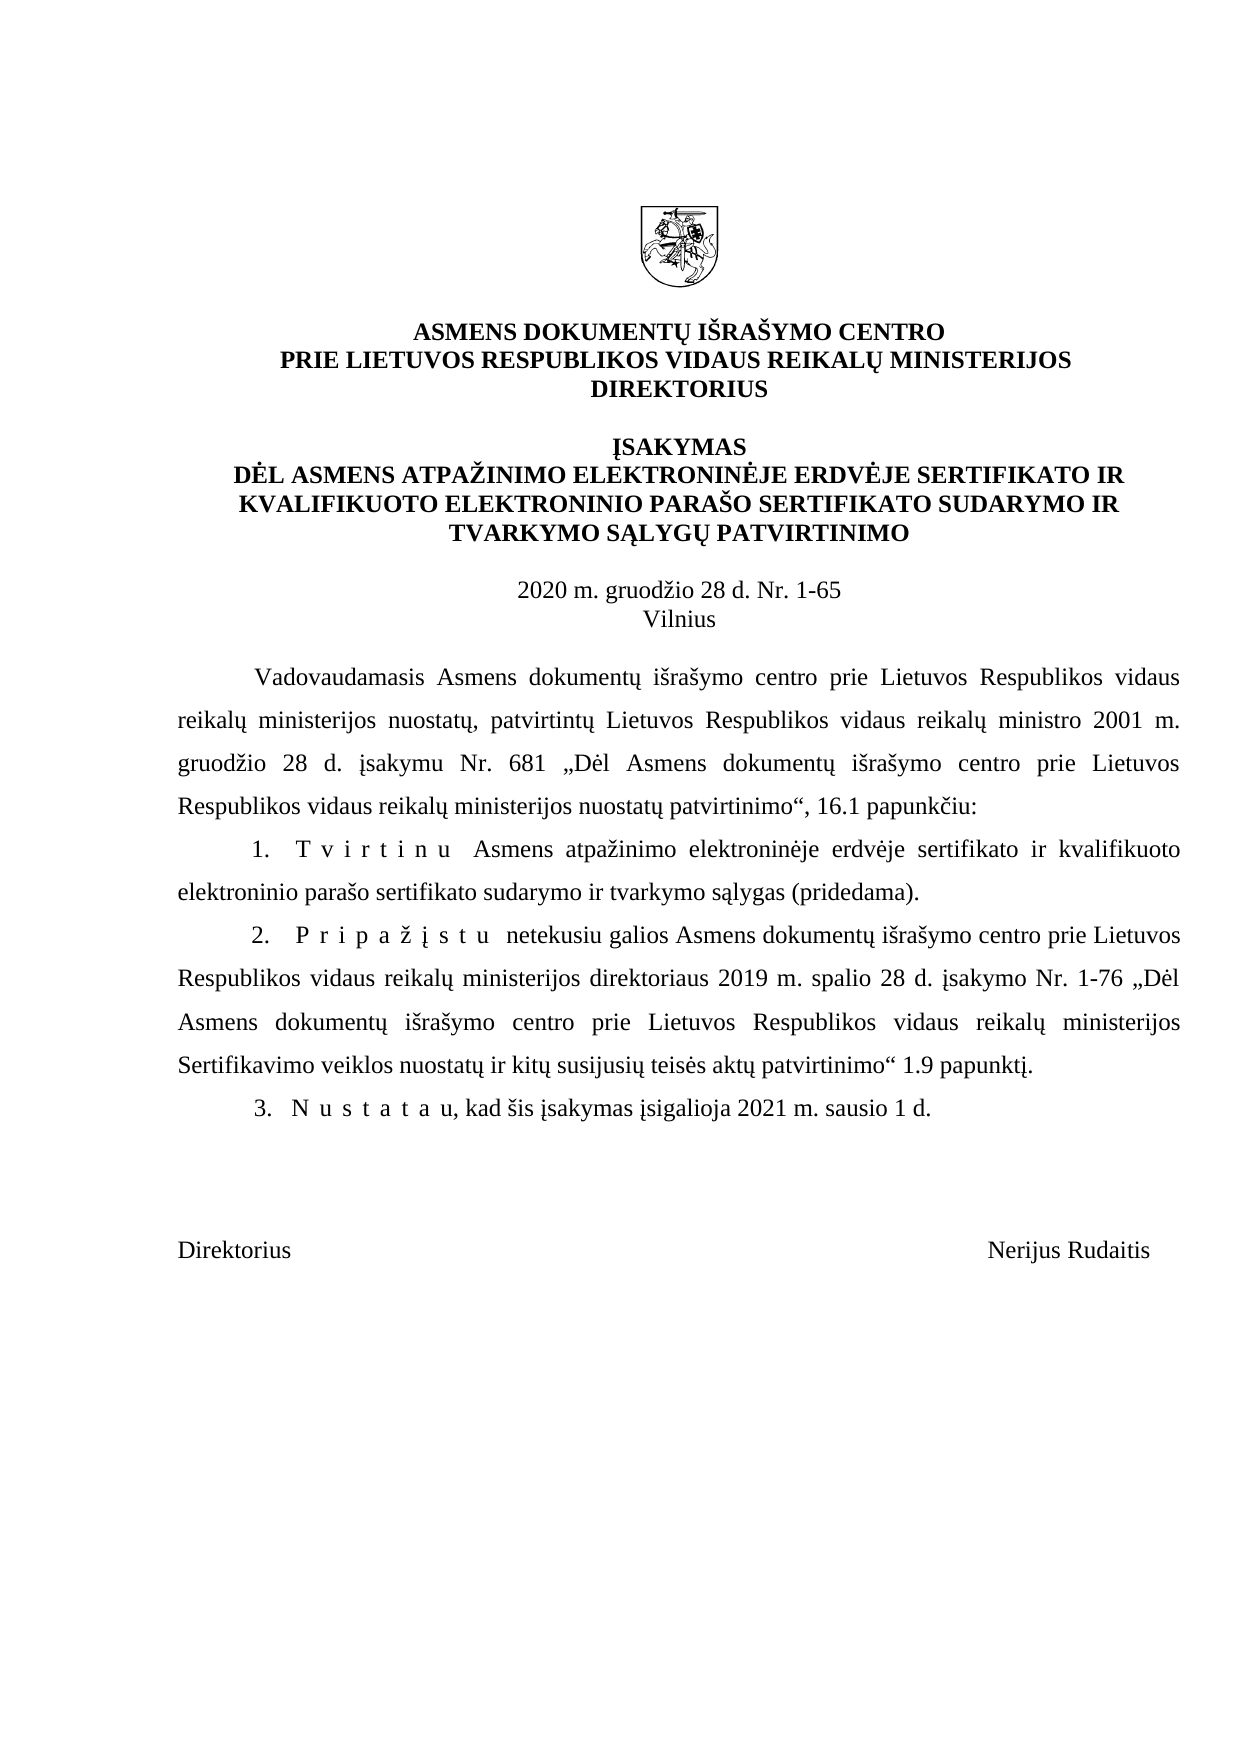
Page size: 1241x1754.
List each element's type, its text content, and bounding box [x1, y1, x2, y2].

text 2. Pripažįstu netekusiu galios Asmens dokumentų išrašymo centro prie Lietuvos Respublikos vidaus reikalų ministerijos direktoriaus 2019 m. spalio 28 d. įsakymo Nr. 1-76 „Dėl Asmens dokumentų išrašymo centro prie Lietuvos Respublikos vidaus reikalų ministerijos Sertifikavimo veiklos nuostatų ir kitų susijusių teisės aktų patvirtinimo“ 1.9 papunktį. [177, 920, 1181, 1078]
text ĮSAKYMAS [177, 432, 1181, 460]
text PRIE LIETUVOS RESPUBLIKOS VIDAUS REIKALŲ MINISTERIJOS [177, 345, 1181, 374]
text 1. Tvirtinu Asmens atpažinimo elektroninėje erdvėje sertifikato ir kvalifikuoto elektroninio parašo sertifikato sudarymo ir tvarkymo sąlygas (pridedama). [177, 834, 1181, 906]
text 3. Nustatau, kad šis įsakymas įsigalioja 2021 m. sausio 1 d. [253, 1093, 1181, 1122]
text Vilnius [177, 604, 1181, 633]
text Vadovaudamasis Asmens dokumentų išrašymo centro prie Lietuvos Respublikos vidaus reikalų ministerijos nuostatų, patvirtintų Lietuvos Respublikos vidaus reikalų ministro 2001 m. gruodžio 28 d. įsakymu Nr. 681 „Dėl Asmens dokumentų išrašymo centro prie Lietuvos Respublikos vidaus reikalų ministerijos nuostatų patvirtinimo“, 16.1 papunkčiu: [177, 662, 1181, 820]
text ASMENS DOKUMENTŲ IŠRAŠYMO CENTRO [177, 317, 1181, 345]
text DIREKTORIUS [177, 374, 1181, 403]
text DĖL ASMENS ATPAŽINIMO ELEKTRONINĖJE ERDVĖJE SERTIFIKATO IR KVALIFIKUOTO ELEKTRONINIO PARAŠO SERTIFIKATO SUDARYMO IR TVARKYMO SĄLYGŲ PATVIRTINIMO [177, 460, 1181, 547]
text Direktorius Nerijus Rudaitis [177, 1235, 1181, 1264]
text 2020 m. gruodžio 28 d. Nr. 1-65 [177, 575, 1181, 604]
